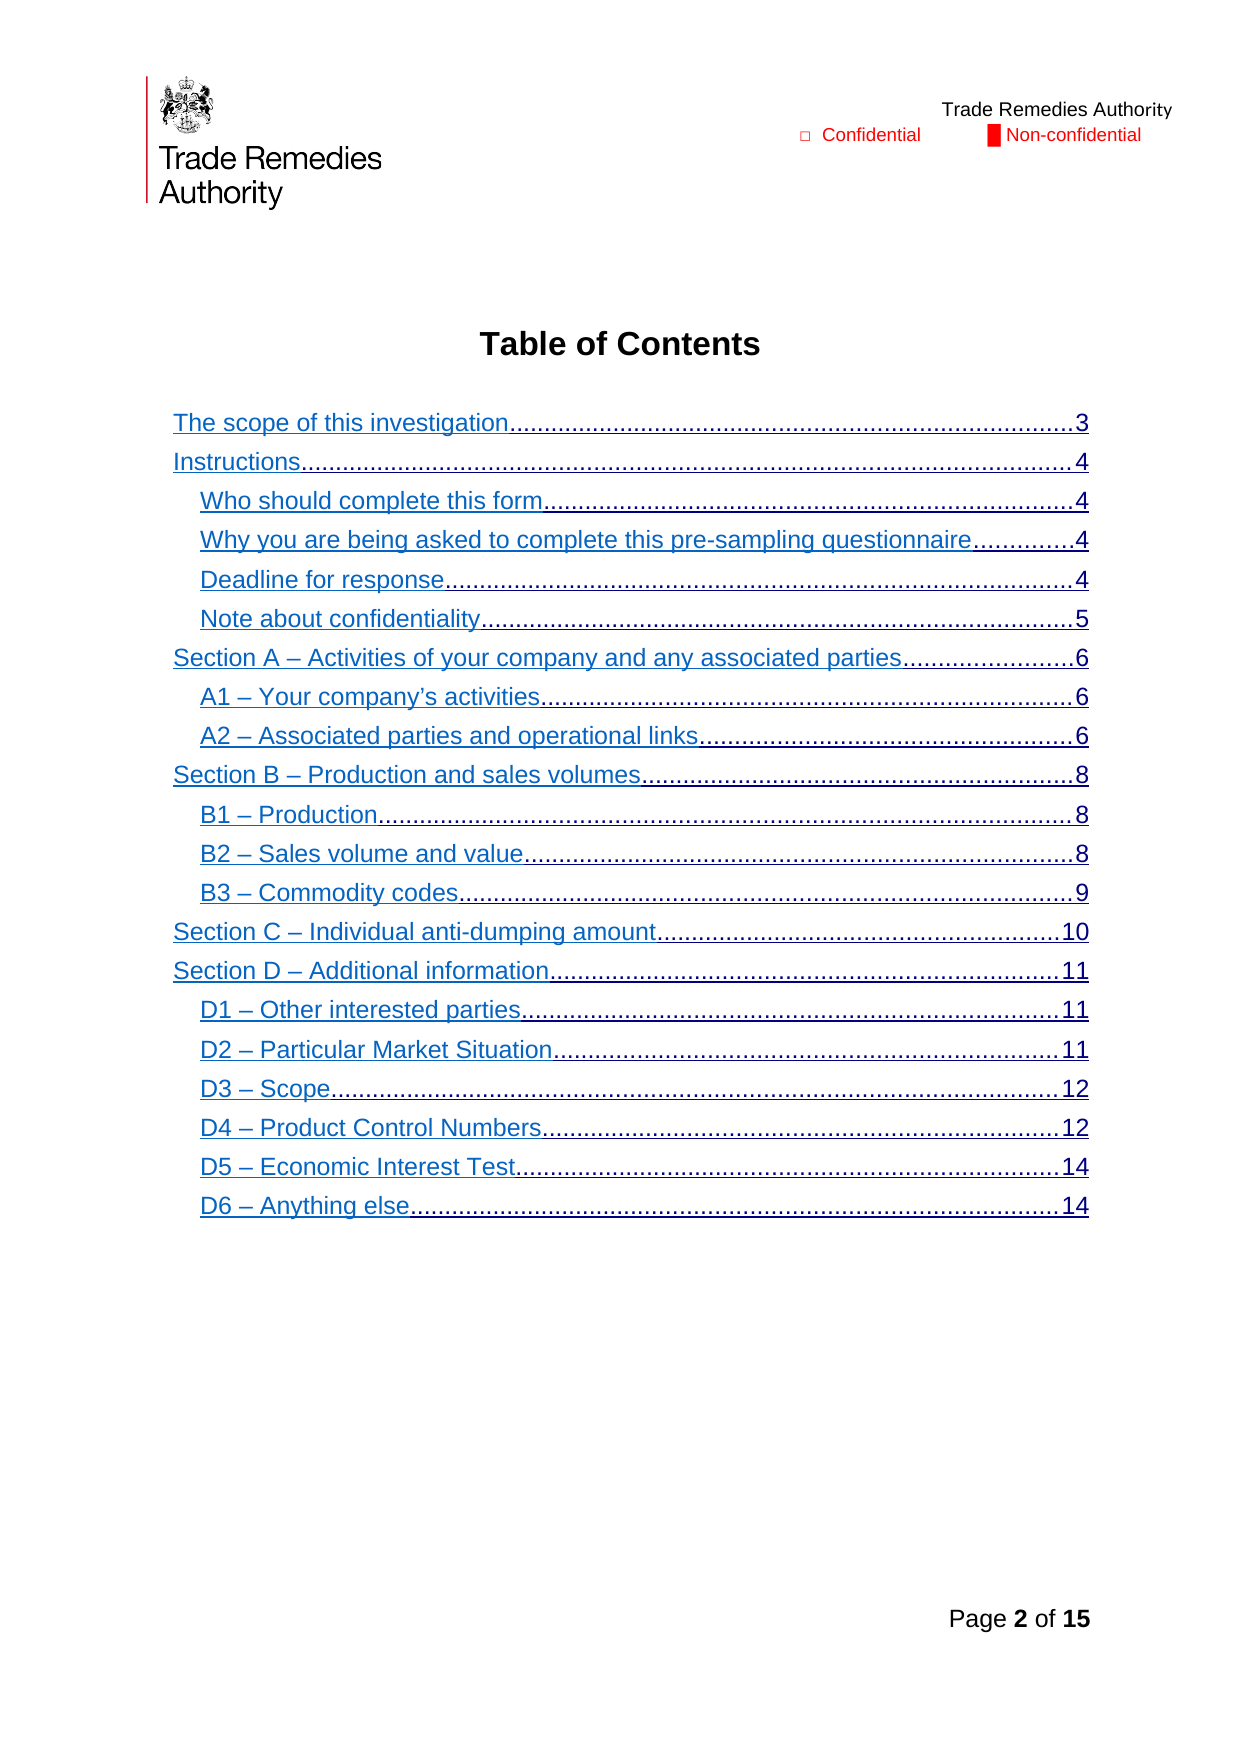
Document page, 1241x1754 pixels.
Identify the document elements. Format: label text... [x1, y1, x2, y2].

text Note about confidentiality 5 [200, 604, 1090, 633]
text Section C – Individual anti-dumping amount 10 [173, 917, 1090, 946]
text D1 – Other interested parties 11 [200, 996, 1090, 1024]
text D3 – Scope 12 [200, 1074, 1090, 1103]
text B3 – Commodity codes 9 [200, 878, 1090, 907]
text Deadline for response 4 [200, 565, 1090, 593]
text Why you are being asked to complete this pre-sampling questionnaire 4 [200, 526, 1090, 554]
text A1 – Your company’s activities 6 [200, 682, 1090, 711]
text The scope of this investigation 3 [173, 408, 1090, 437]
text B1 – Production 8 [200, 800, 1090, 828]
text B2 – Sales volume and value 8 [200, 839, 1090, 868]
text Instructions 4 [173, 447, 1090, 476]
text Who should complete this form 4 [200, 486, 1090, 515]
text Section A – Activities of your company and any associated parties 6 [173, 643, 1090, 672]
text D2 – Particular Market Situation 11 [200, 1035, 1090, 1063]
text D4 – Product Control Numbers 12 [200, 1113, 1090, 1142]
text Section B – Production and sales volumes 8 [173, 761, 1090, 789]
text Section D – Additional information 11 [173, 956, 1090, 985]
text D6 – Anything else 14 [200, 1191, 1090, 1220]
text A2 – Associated parties and operational links 6 [200, 721, 1090, 750]
text D5 – Economic Interest Test 14 [200, 1152, 1090, 1181]
text Table of Contents [150, 324, 1090, 363]
